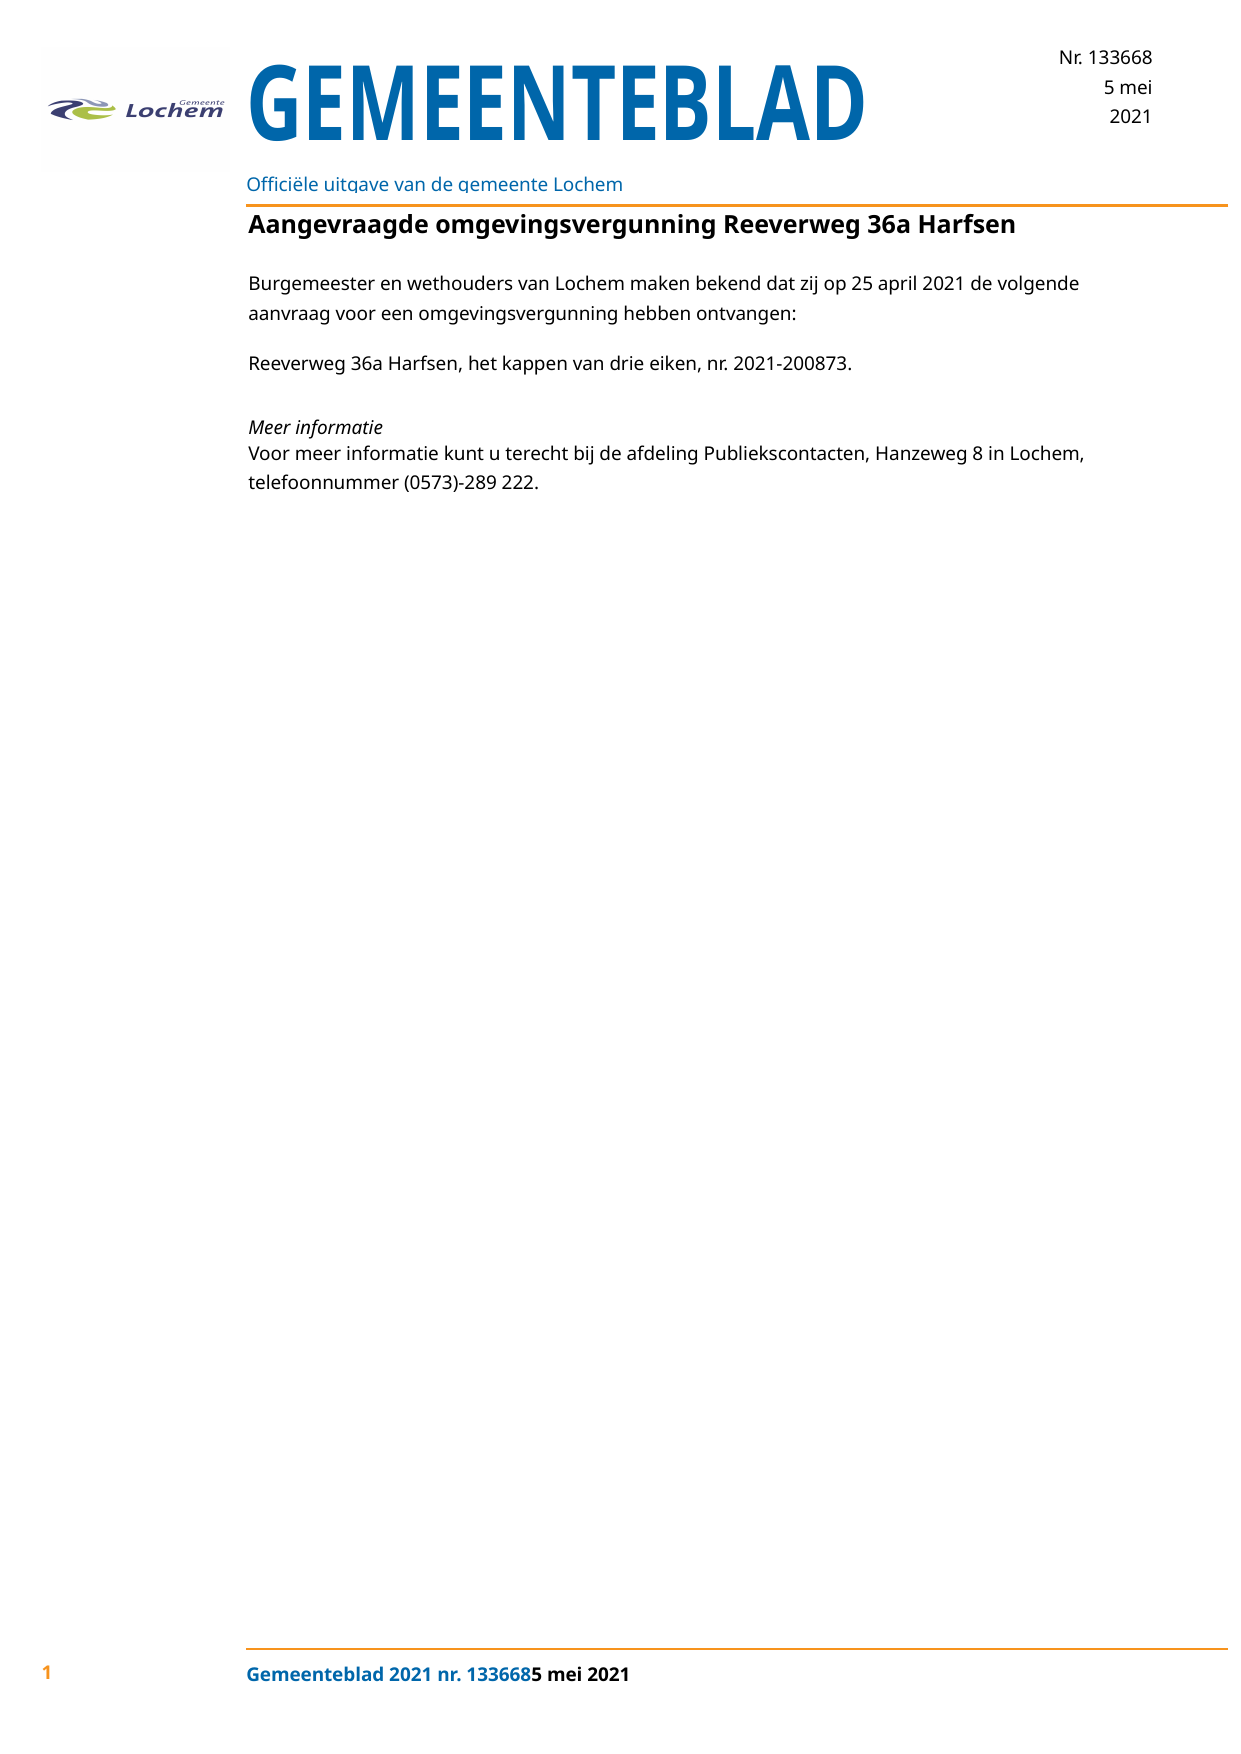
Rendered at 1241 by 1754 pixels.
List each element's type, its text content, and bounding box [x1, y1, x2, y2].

text Aangevraagde omgevingsvergunning Reeverweg 36a Harfsen [248, 207, 1152, 241]
text Voor meer informatie kunt u terecht bij de afdeling Publiekscontacten, Hanzeweg 8 in Lochem, telefoonnummer (0573)-289 222. [248, 440, 1152, 495]
text Burgemeester en wethouders van Lochem maken bekend dat zij op 25 april 2021 de volgende aanvraag voor een omgevingsvergunning hebben ontvangen: [248, 270, 1152, 326]
picture [41, 47, 231, 172]
text Reeverweg 36a Harfsen, het kappen van drie eiken, nr. 2021-200873. [248, 350, 1152, 376]
text Meer informatie [248, 414, 1152, 440]
